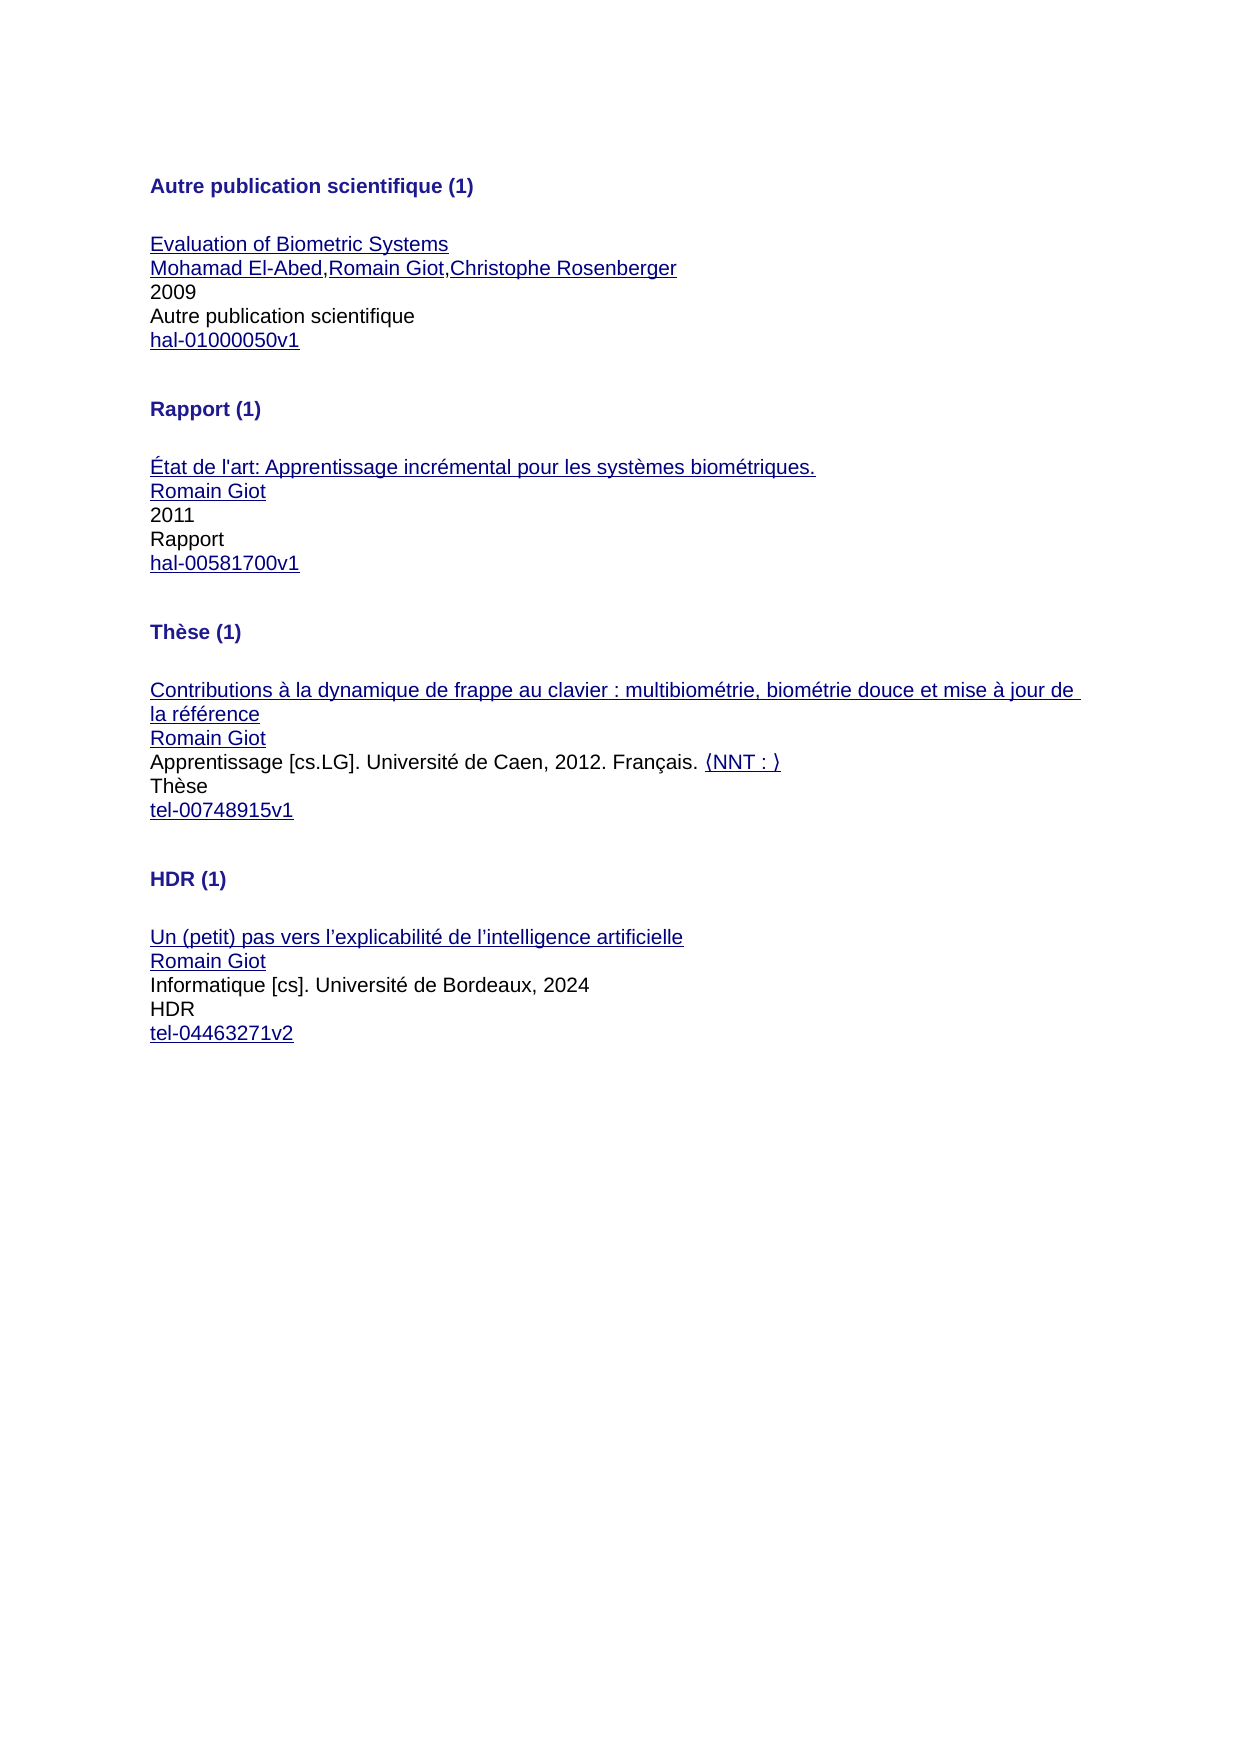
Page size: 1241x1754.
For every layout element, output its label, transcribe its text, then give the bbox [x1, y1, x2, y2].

table_header Evaluation of Biometric Systems Mohamad El-Abed,Romain Giot,Christophe Rosenberger 2009 Autre publication scientifique hal-01000050v1 [150, 232, 1090, 352]
subtitle Rapport (1) [150, 397, 1090, 421]
table_header Un (petit) pas vers l’explicabilité de l’intelligence artificielle Romain Giot Informatique [cs]. Université de Bordeaux, 2024 HDR tel-04463271v2 [150, 925, 1090, 1045]
subtitle HDR (1) [150, 867, 1090, 891]
table_header Contributions à la dynamique de frappe au clavier : multibiométrie, biométrie douce et mise à jour de la référence Romain Giot Apprentissage [cs.LG]. Université de Caen, 2012. Français. ⟨NNT : ⟩ Thèse tel-00748915v1 [150, 678, 1090, 822]
subtitle Thèse (1) [150, 620, 1090, 644]
table_header État de l'art: Apprentissage incrémental pour les systèmes biométriques. Romain Giot 2011 Rapport hal-00581700v1 [150, 455, 1090, 575]
subtitle Autre publication scientifique (1) [150, 174, 1090, 198]
